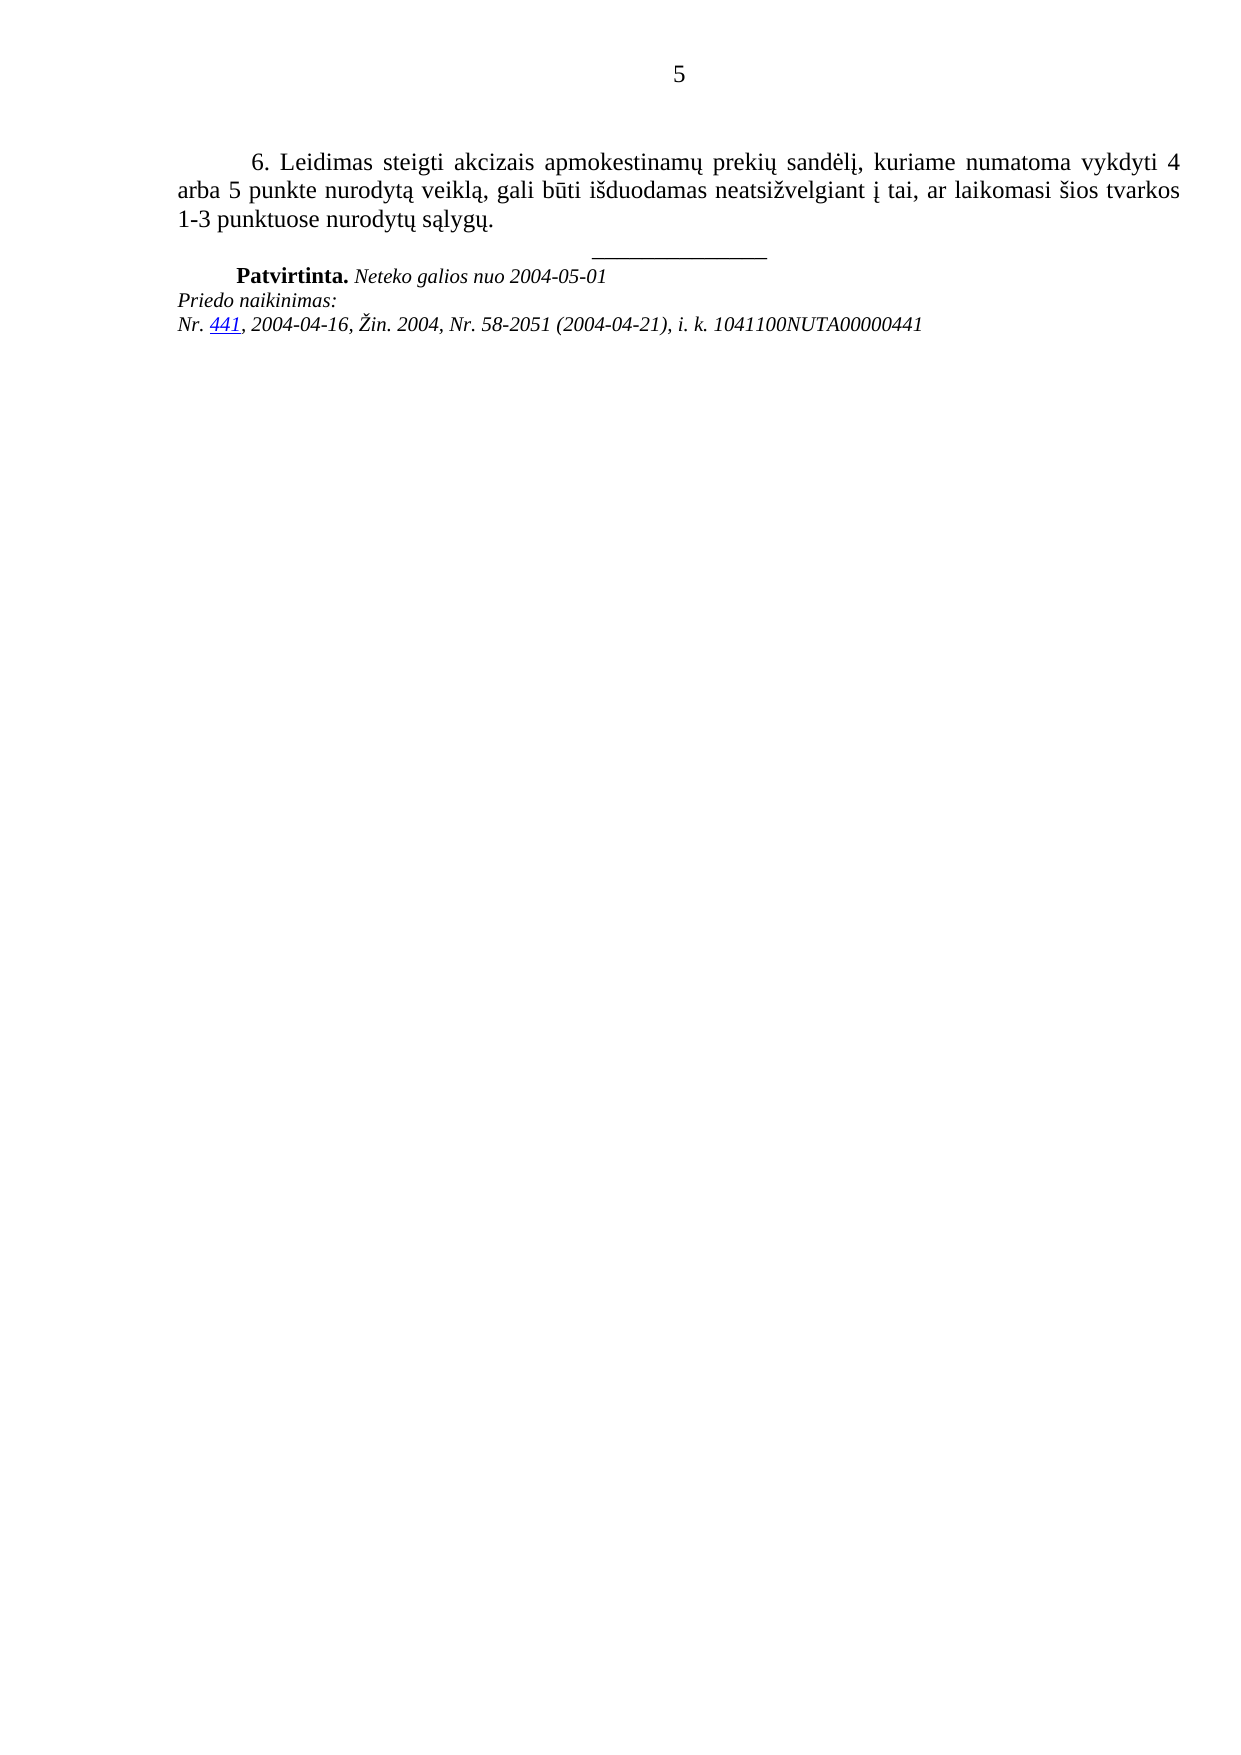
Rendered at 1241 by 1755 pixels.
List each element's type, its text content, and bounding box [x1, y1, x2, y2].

text 6. Leidimas steigti akcizais apmokestinamų prekių sandėlį, kuriame numatoma vykdyti 4 arba 5 punkte nurodytą veiklą, gali būti išduodamas neatsižvelgiant į tai, ar laikomasi šios tvarkos 1-3 punktuose nurodytų sąlygų. [177, 147, 1181, 233]
text Nr. 441, 2004-04-16, Žin. 2004, Nr. 58-2051 (2004-04-21), i. k. 1041100NUTA00000441 [177, 312, 1181, 336]
text Priedo naikinimas: [177, 288, 1181, 312]
text ______________ [177, 233, 1181, 262]
text Patvirtinta. Neteko galios nuo 2004-05-01 [177, 262, 1181, 288]
